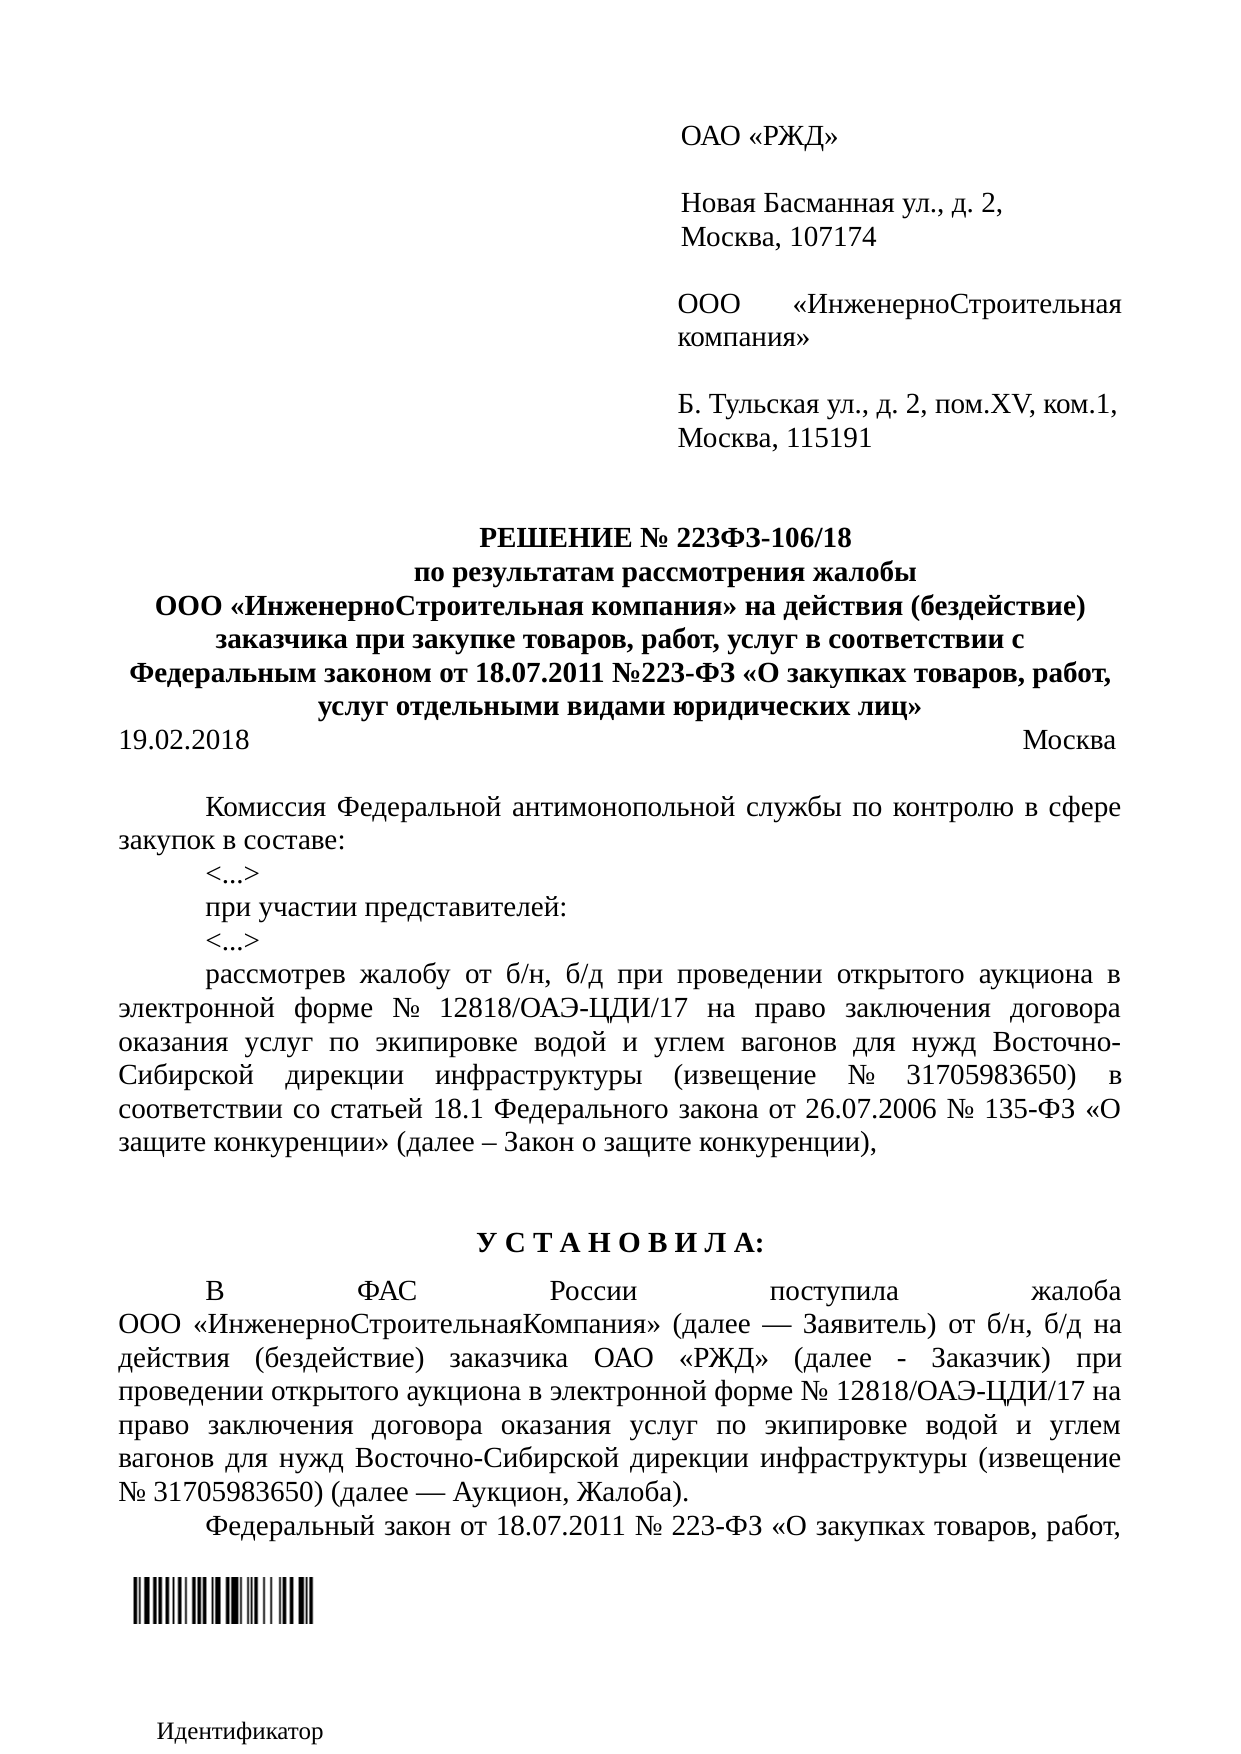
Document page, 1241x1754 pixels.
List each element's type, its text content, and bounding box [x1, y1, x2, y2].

text <...> [118, 856, 1122, 889]
text 19.02.2018 Москва [118, 722, 1122, 755]
text Федеральный закон от 18.07.2011 № 223-ФЗ «О закупках товаров, работ, [118, 1508, 1122, 1541]
picture [118, 1577, 331, 1624]
text ОАО «РЖД» [681, 118, 1122, 152]
text <...> [118, 923, 1122, 957]
text Комиссия Федеральной антимонопольной службы по контролю в сфере закупок в составе: [118, 789, 1122, 856]
text Новая Басманная ул., д. 2, [681, 185, 1122, 219]
text В ФАС России поступила жалоба ООО «ИнженерноСтроительнаяКомпания» (далее — Заявитель) от б/н, б/д на действия (бездействие) заказчика ОАО «РЖД» (далее - Заказчик) при проведении открытого аукциона в электронной форме № 12818/ОАЭ-ЦДИ/17 на право заключения договора оказания услуг по экипировке водой и углем вагонов для нужд Восточно-Сибирской дирекции инфраструктуры (извещение № 31705983650) (далее — Аукцион, Жалоба). [118, 1273, 1122, 1508]
text при участии представителей: [118, 889, 1122, 923]
text Б. Тульская ул., д. 2, пом.XV, ком.1, Москва, 115191 [677, 386, 1122, 453]
text РЕШЕНИЕ № 223ФЗ-106/18 [118, 521, 1122, 554]
text У С Т А Н О В И Л А: [118, 1225, 1122, 1258]
text ООО «ИнженерноСтроительная компания» [677, 286, 1122, 353]
text рассмотрев жалобу от б/н, б/д при проведении открытого аукциона в электронной форме № 12818/ОАЭ-ЦДИ/17 на право заключения договора оказания услуг по экипировке водой и углем вагонов для нужд Восточно-Сибирской дирекции инфраструктуры (извещение № 31705983650) в соответствии со статьей 18.1 Федерального закона от 26.07.2006 № 135-ФЗ «О защите конкуренции» (далее – Закон о защите конкуренции), [118, 957, 1122, 1158]
text по результатам рассмотрения жалобы ООО «ИнженерноСтроительная компания» на действия (бездействие) заказчика при закупке товаров, работ, услуг в соответствии с Федеральным законом от 18.07.2011 №223-ФЗ «О закупках товаров, работ, услуг отдельными видами юридических лиц» [118, 554, 1122, 722]
text Москва, 107174 [681, 219, 1122, 252]
